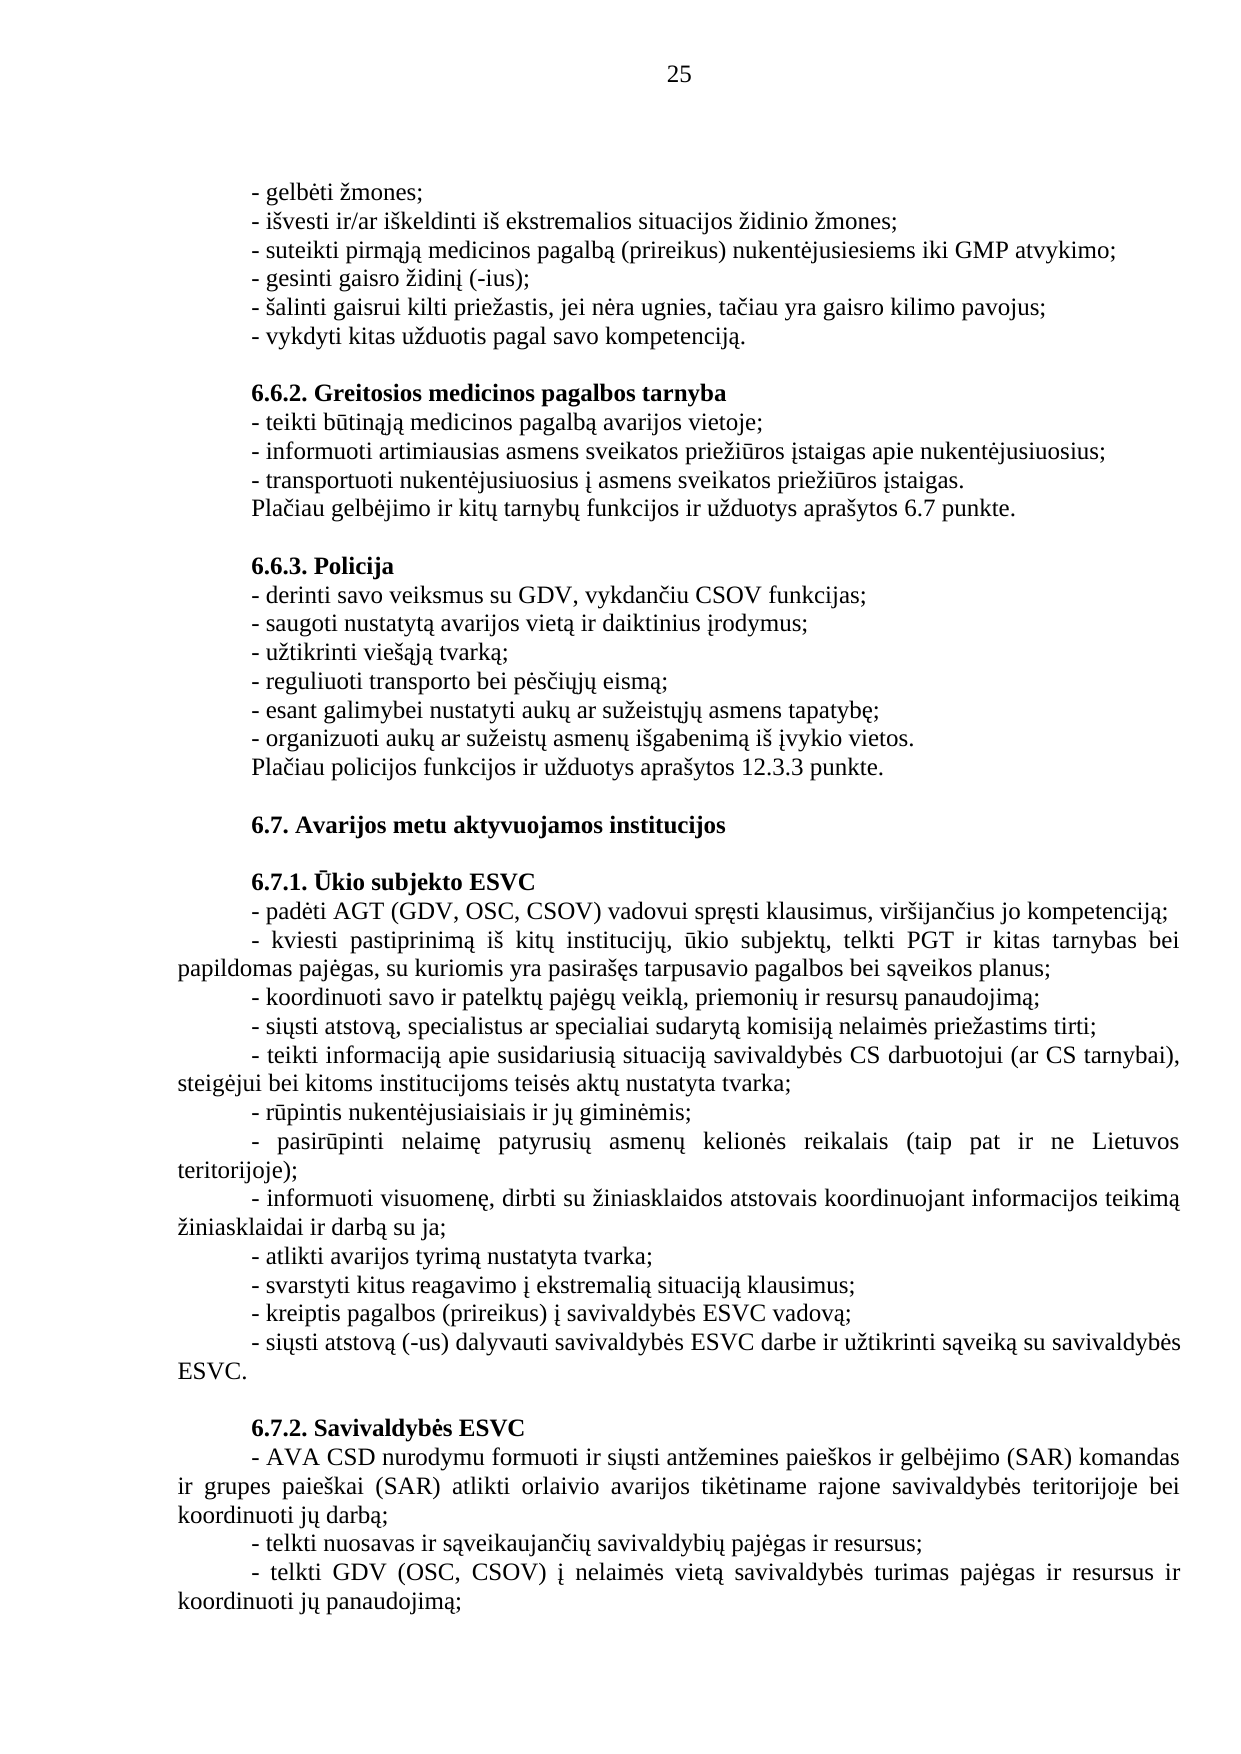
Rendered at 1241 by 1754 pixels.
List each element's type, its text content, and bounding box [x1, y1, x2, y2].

text - saugoti nustatytą avarijos vietą ir daiktinius įrodymus; [177, 608, 1181, 637]
text - transportuoti nukentėjusiuosius į asmens sveikatos priežiūros įstaigas. [177, 465, 1181, 493]
text Plačiau policijos funkcijos ir užduotys aprašytos 12.3.3 punkte. [177, 752, 1181, 781]
text - AVA CSD nurodymu formuoti ir siųsti antžemines paieškos ir gelbėjimo (SAR) komandas ir grupes paieškai (SAR) atlikti orlaivio avarijos tikėtiname rajone savivaldybės teritorijoje bei koordinuoti jų darbą; [177, 1442, 1181, 1528]
text - svarstyti kitus reagavimo į ekstremalią situaciją klausimus; [177, 1270, 1181, 1298]
text - esant galimybei nustatyti aukų ar sužeistųjų asmens tapatybę; [177, 695, 1181, 723]
text - koordinuoti savo ir patelktų pajėgų veiklą, priemonių ir resursų panaudojimą; [177, 982, 1181, 1011]
text - informuoti artimiausias asmens sveikatos priežiūros įstaigas apie nukentėjusiuosius; [177, 436, 1181, 465]
text - gesinti gaisro židinį (-ius); [177, 263, 1181, 292]
text 6.7.1. Ūkio subjekto ESVC [177, 867, 1181, 896]
text - kviesti pastiprinimą iš kitų institucijų, ūkio subjektų, telkti PGT ir kitas tarnybas bei papildomas pajėgas, su kuriomis yra pasirašęs tarpusavio pagalbos bei sąveikos planus; [177, 925, 1181, 982]
text 6.6.3. Policija [177, 551, 1181, 580]
text - atlikti avarijos tyrimą nustatyta tvarka; [177, 1241, 1181, 1270]
text - telkti GDV (OSC, CSOV) į nelaimės vietą savivaldybės turimas pajėgas ir resursus ir koordinuoti jų panaudojimą; [177, 1557, 1181, 1615]
text - reguliuoti transporto bei pėsčiųjų eismą; [177, 666, 1181, 695]
text - suteikti pirmąją medicinos pagalbą (prireikus) nukentėjusiesiems iki GMP atvykimo; [177, 235, 1181, 263]
text - padėti AGT (GDV, OSC, CSOV) vadovui spręsti klausimus, viršijančius jo kompetenciją; [177, 896, 1181, 925]
text - organizuoti aukų ar sužeistų asmenų išgabenimą iš įvykio vietos. [177, 723, 1181, 752]
text - pasirūpinti nelaimę patyrusių asmenų kelionės reikalais (taip pat ir ne Lietuvos teritorijoje); [177, 1126, 1181, 1183]
text - užtikrinti viešąją tvarką; [177, 637, 1181, 666]
text 6.7. Avarijos metu aktyvuojamos institucijos [177, 810, 1181, 838]
text - siųsti atstovą, specialistus ar specialiai sudarytą komisiją nelaimės priežastims tirti; [177, 1011, 1181, 1040]
text 6.6.2. Greitosios medicinos pagalbos tarnyba [177, 378, 1181, 407]
text - teikti būtinąją medicinos pagalbą avarijos vietoje; [177, 407, 1181, 436]
text - derinti savo veiksmus su GDV, vykdančiu CSOV funkcijas; [177, 580, 1181, 608]
text 6.7.2. Savivaldybės ESVC [177, 1413, 1181, 1442]
text - siųsti atstovą (-us) dalyvauti savivaldybės ESVC darbe ir užtikrinti sąveiką su savivaldybės ESVC. [177, 1327, 1181, 1385]
text - vykdyti kitas užduotis pagal savo kompetenciją. [177, 321, 1181, 350]
text - kreiptis pagalbos (prireikus) į savivaldybės ESVC vadovą; [177, 1298, 1181, 1327]
text - teikti informaciją apie susidariusią situaciją savivaldybės CS darbuotojui (ar CS tarnybai), steigėjui bei kitoms institucijoms teisės aktų nustatyta tvarka; [177, 1040, 1181, 1097]
text - gelbėti žmones; [177, 177, 1181, 206]
text - šalinti gaisrui kilti priežastis, jei nėra ugnies, tačiau yra gaisro kilimo pavojus; [177, 292, 1181, 321]
text Plačiau gelbėjimo ir kitų tarnybų funkcijos ir užduotys aprašytos 6.7 punkte. [177, 493, 1181, 522]
text - informuoti visuomenę, dirbti su žiniasklaidos atstovais koordinuojant informacijos teikimą žiniasklaidai ir darbą su ja; [177, 1183, 1181, 1241]
text - išvesti ir/ar iškeldinti iš ekstremalios situacijos židinio žmones; [177, 206, 1181, 235]
text - rūpintis nukentėjusiaisiais ir jų giminėmis; [177, 1097, 1181, 1126]
text - telkti nuosavas ir sąveikaujančių savivaldybių pajėgas ir resursus; [177, 1528, 1181, 1557]
